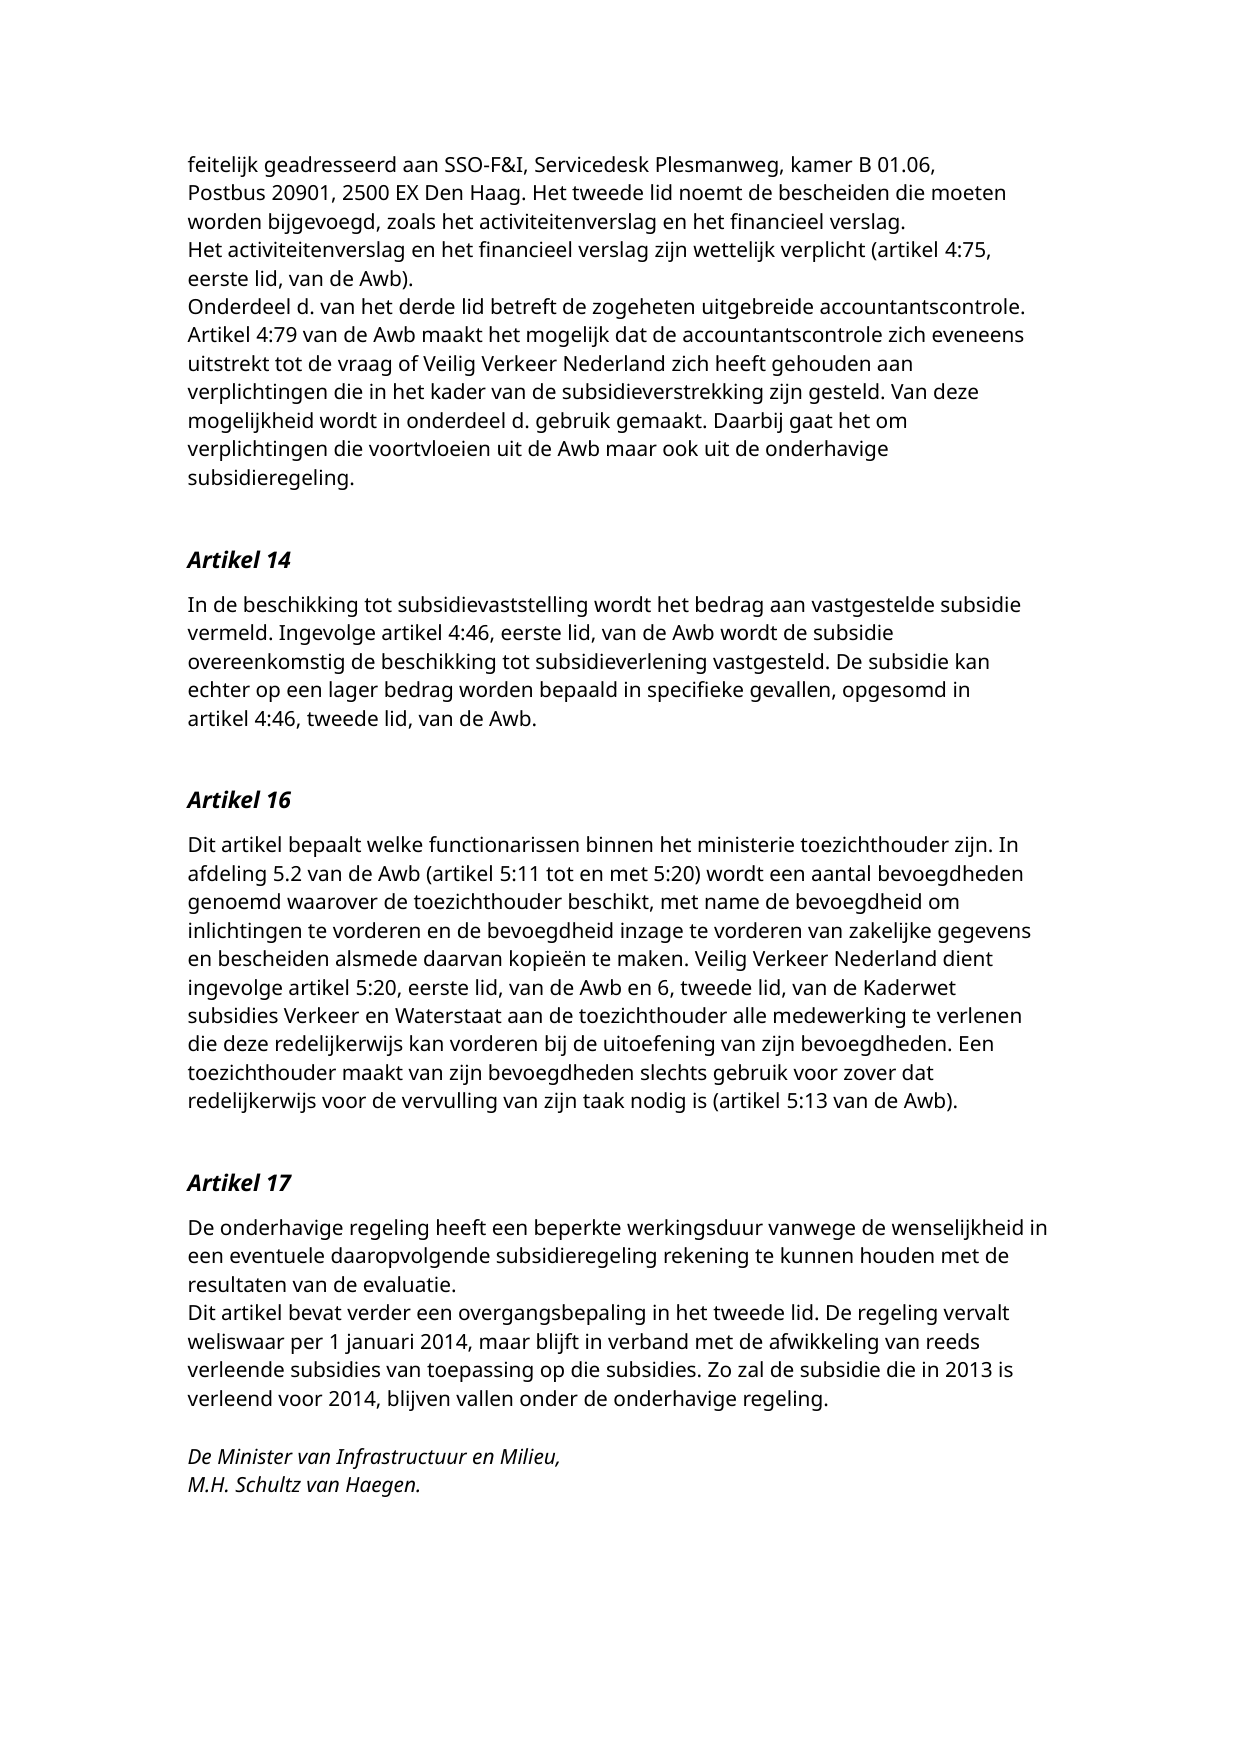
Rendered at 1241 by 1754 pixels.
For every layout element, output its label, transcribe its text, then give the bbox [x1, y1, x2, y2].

text Dit artikel bevat verder een overgangsbepaling in het tweede lid. De regeling vervalt weliswaar per 1 januari 2014, maar blijft in verband met de afwikkeling van reeds verleende subsidies van toepassing op die subsidies. Zo zal de subsidie die in 2013 is verleend voor 2014, blijven vallen onder de onderhavige regeling. [187, 1298, 1053, 1412]
subtitle Artikel 16 [187, 784, 1053, 815]
text Onderdeel d. van het derde lid betreft de zogeheten uitgebreide accountantscontrole. Artikel 4:79 van de Awb maakt het mogelijk dat de accountantscontrole zich eveneens uitstrekt tot de vraag of Veilig Verkeer Nederland zich heeft gehouden aan verplichtingen die in het kader van de subsidieverstrekking zijn gesteld. Van deze mogelijkheid wordt in onderdeel d. gebruik gemaakt. Daarbij gaat het om verplichtingen die voortvloeien uit de Awb maar ook uit de onderhavige subsidieregeling. [187, 292, 1053, 491]
text Het activiteitenverslag en het financieel verslag zijn wettelijk verplicht (artikel 4:75, eerste lid, van de Awb). [187, 235, 1053, 292]
text De onderhavige regeling heeft een beperkte werkingsduur vanwege de wenselijkheid in een eventuele daaropvolgende subsidieregeling rekening te kunnen houden met de resultaten van de evaluatie. [187, 1213, 1053, 1298]
text De Minister van Infrastructuur en Milieu, [187, 1442, 1053, 1471]
text feitelijk geadresseerd aan SSO-F&I, Servicedesk Plesmanweg, kamer B 01.06, Postbus 20901, 2500 EX Den Haag. Het tweede lid noemt de bescheiden die moeten worden bijgevoegd, zoals het activiteitenverslag en het financieel verslag. [187, 150, 1053, 235]
subtitle Artikel 14 [187, 544, 1053, 575]
text Dit artikel bepaalt welke functionarissen binnen het ministerie toezichthouder zijn. In afdeling 5.2 van de Awb (artikel 5:11 tot en met 5:20) wordt een aantal bevoegdheden genoemd waarover de toezichthouder beschikt, met name de bevoegdheid om inlichtingen te vorderen en de bevoegdheid inzage te vorderen van zakelijke gegevens en bescheiden alsmede daarvan kopieën te maken. Veilig Verkeer Nederland dient ingevolge artikel 5:20, eerste lid, van de Awb en 6, tweede lid, van de Kaderwet subsidies Verkeer en Waterstaat aan de toezichthouder alle medewerking te verlenen die deze redelijkerwijs kan vorderen bij de uitoefening van zijn bevoegdheden. Een toezichthouder maakt van zijn bevoegdheden slechts gebruik voor zover dat redelijkerwijs voor de vervulling van zijn taak nodig is (artikel 5:13 van de Awb). [187, 830, 1053, 1115]
text M.H. Schultz van Haegen. [187, 1471, 1053, 1499]
text In de beschikking tot subsidievaststelling wordt het bedrag aan vastgestelde subsidie vermeld. Ingevolge artikel 4:46, eerste lid, van de Awb wordt de subsidie overeenkomstig de beschikking tot subsidieverlening vastgesteld. De subsidie kan echter op een lager bedrag worden bepaald in specifieke gevallen, opgesomd in artikel 4:46, tweede lid, van de Awb. [187, 590, 1053, 732]
subtitle Artikel 17 [187, 1167, 1053, 1198]
